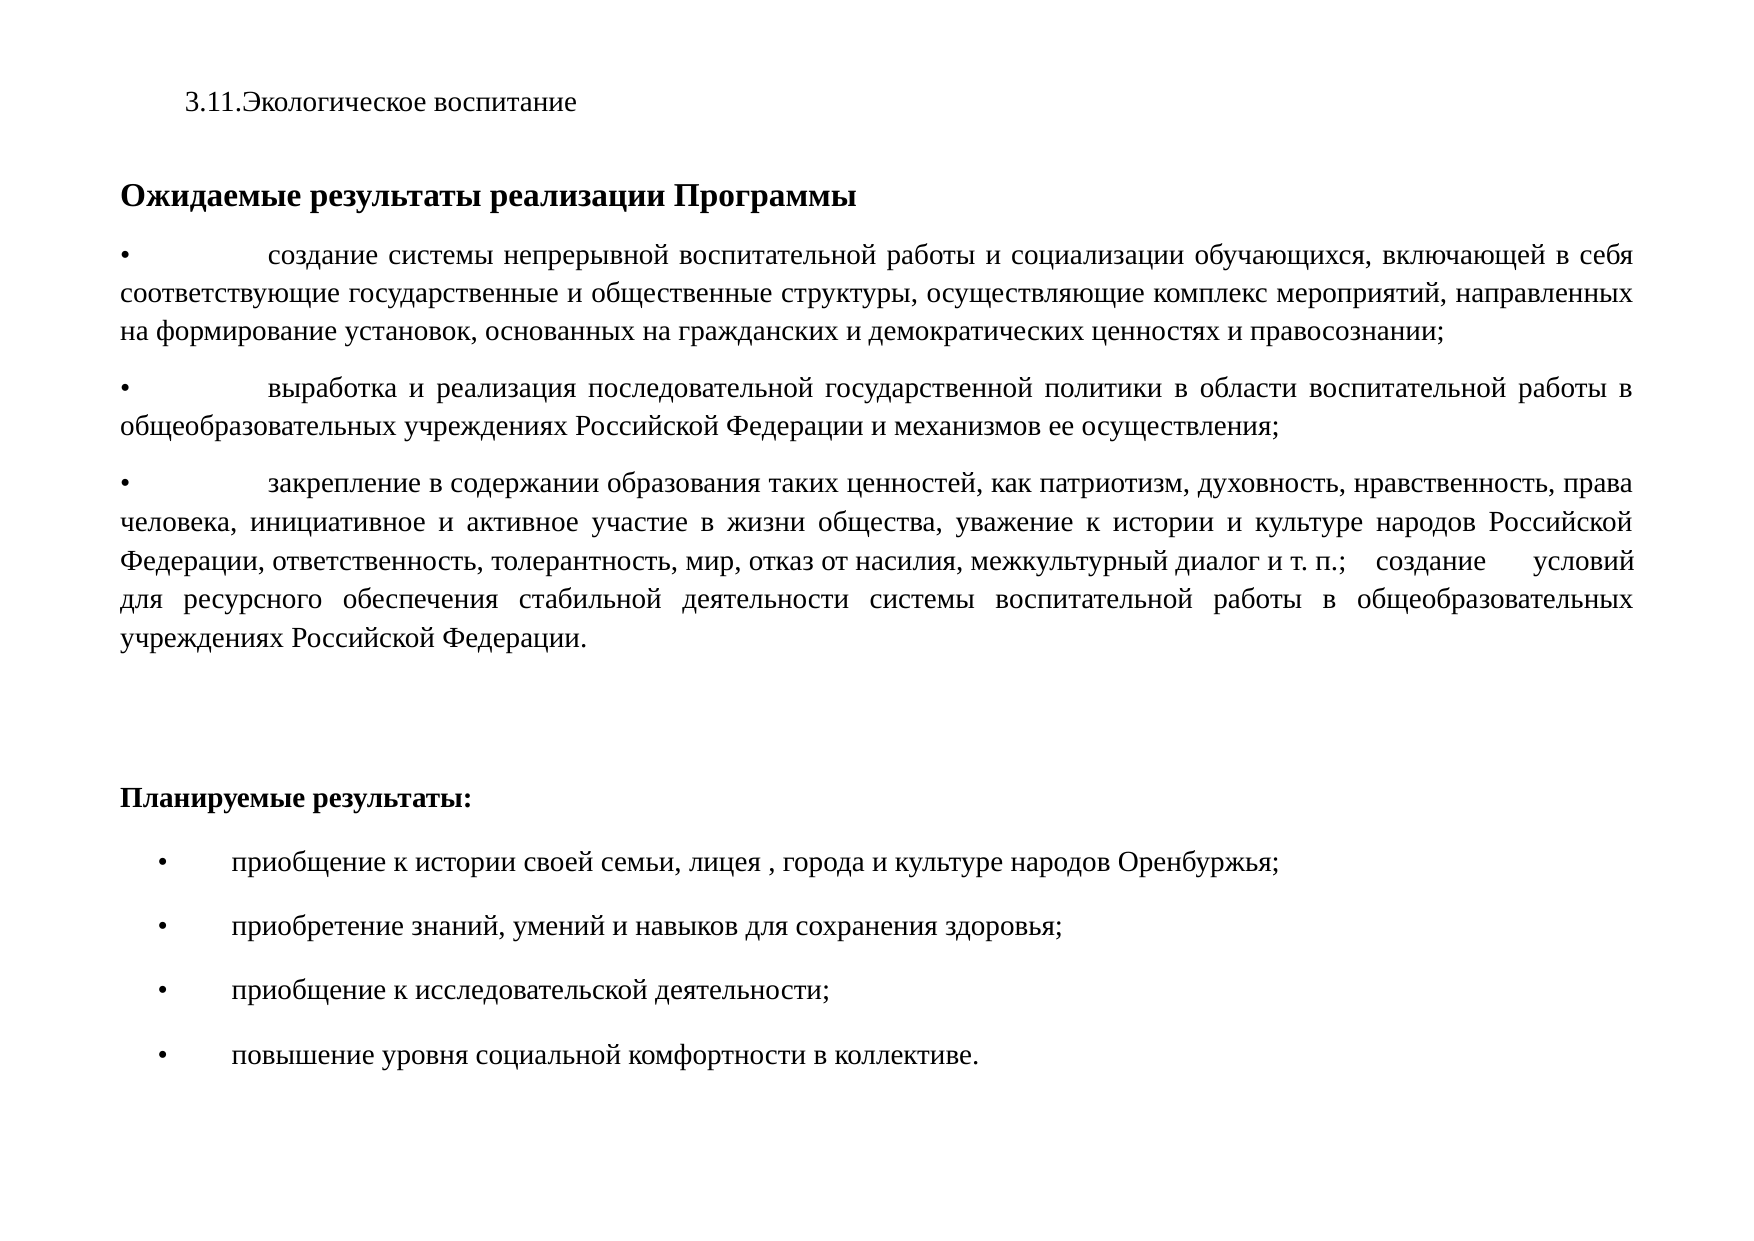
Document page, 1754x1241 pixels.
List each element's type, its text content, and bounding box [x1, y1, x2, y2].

list выработка и реализация последовательной государственной политики в области воспитательной работы в общеобразовательных учреждениях Российской Федерации и механизмов ее осуществления; [120, 366, 1634, 443]
text Ожидаемые результаты реализации Программы [120, 179, 1707, 213]
list приобщение к истории своей семьи, лицея , города и культуре народов Оренбуржья; [157, 820, 1707, 884]
list приобщение к исследовательской деятельности; [157, 948, 1707, 1013]
text 3.11.Экологическое воспитание [118, 84, 1634, 118]
list создание системы непрерывной воспитательной работы и социализации обучающихся, включающей в себя соответствующие государственные и общественные структуры, осуществляющие комплекс мероприятий, направленных на формирование установок, основанных на гражданских и демократических ценностях и правосознании; [120, 234, 1634, 348]
list закрепление в содержании образования таких ценностей, как патриотизм, духовность, нравственность, права человека, инициативное и активное участие в жизни общества, уважение к истории и культуре народов Российской Федерации, ответственность, толерантность, мир, отказ от насилия, межкультурный диалог и т. п.; создание условий для ресурсного обеспечения стабильной деятельности системы воспитательной работы в общеобразовательных учреждениях Российской Федерации. [120, 462, 1634, 655]
text Планируемые результаты: [120, 756, 1707, 820]
list приобретение знаний, умений и навыков для сохранения здоровья; [157, 884, 1707, 948]
list повышение уровня социальной комфортности в коллективе. [157, 1013, 1707, 1077]
